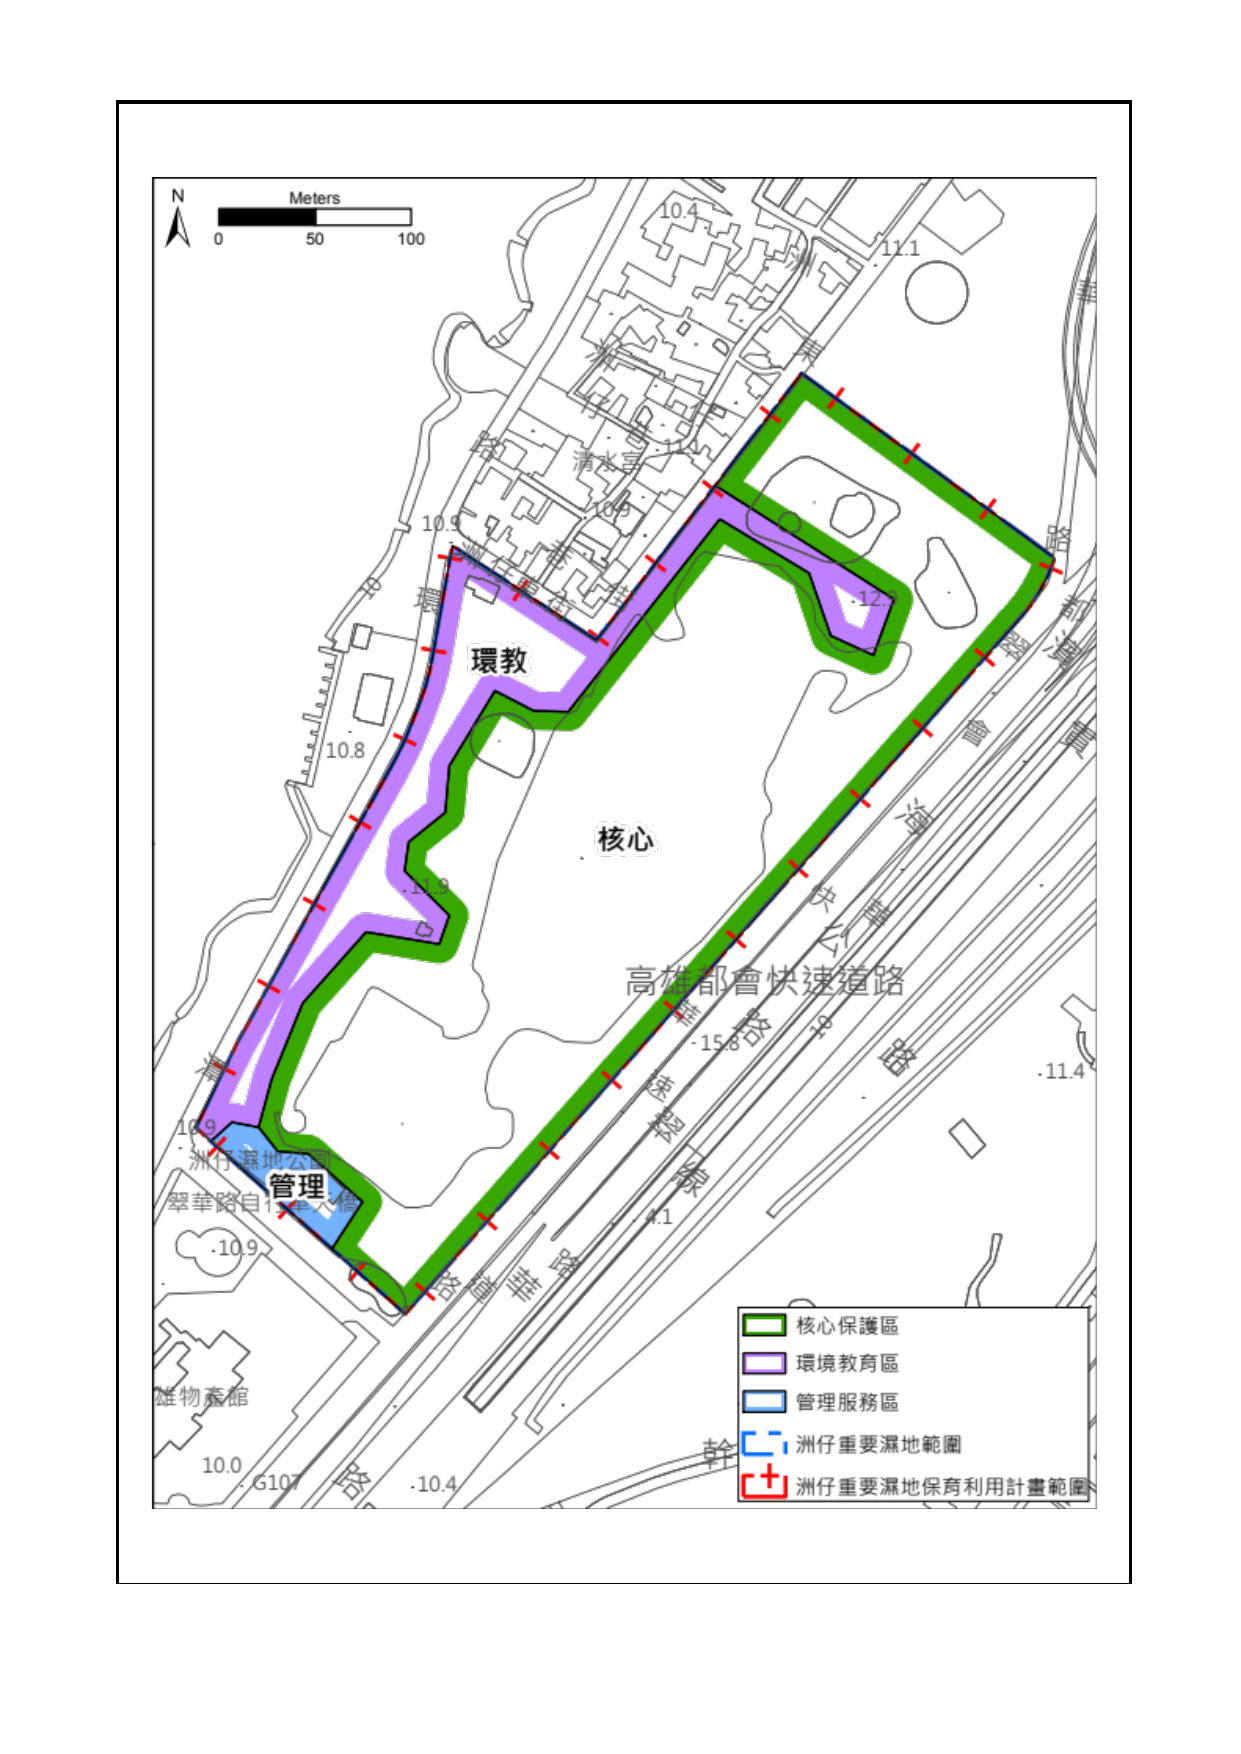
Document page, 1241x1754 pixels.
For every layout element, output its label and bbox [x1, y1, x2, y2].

table_header [119, 104, 1129, 1583]
